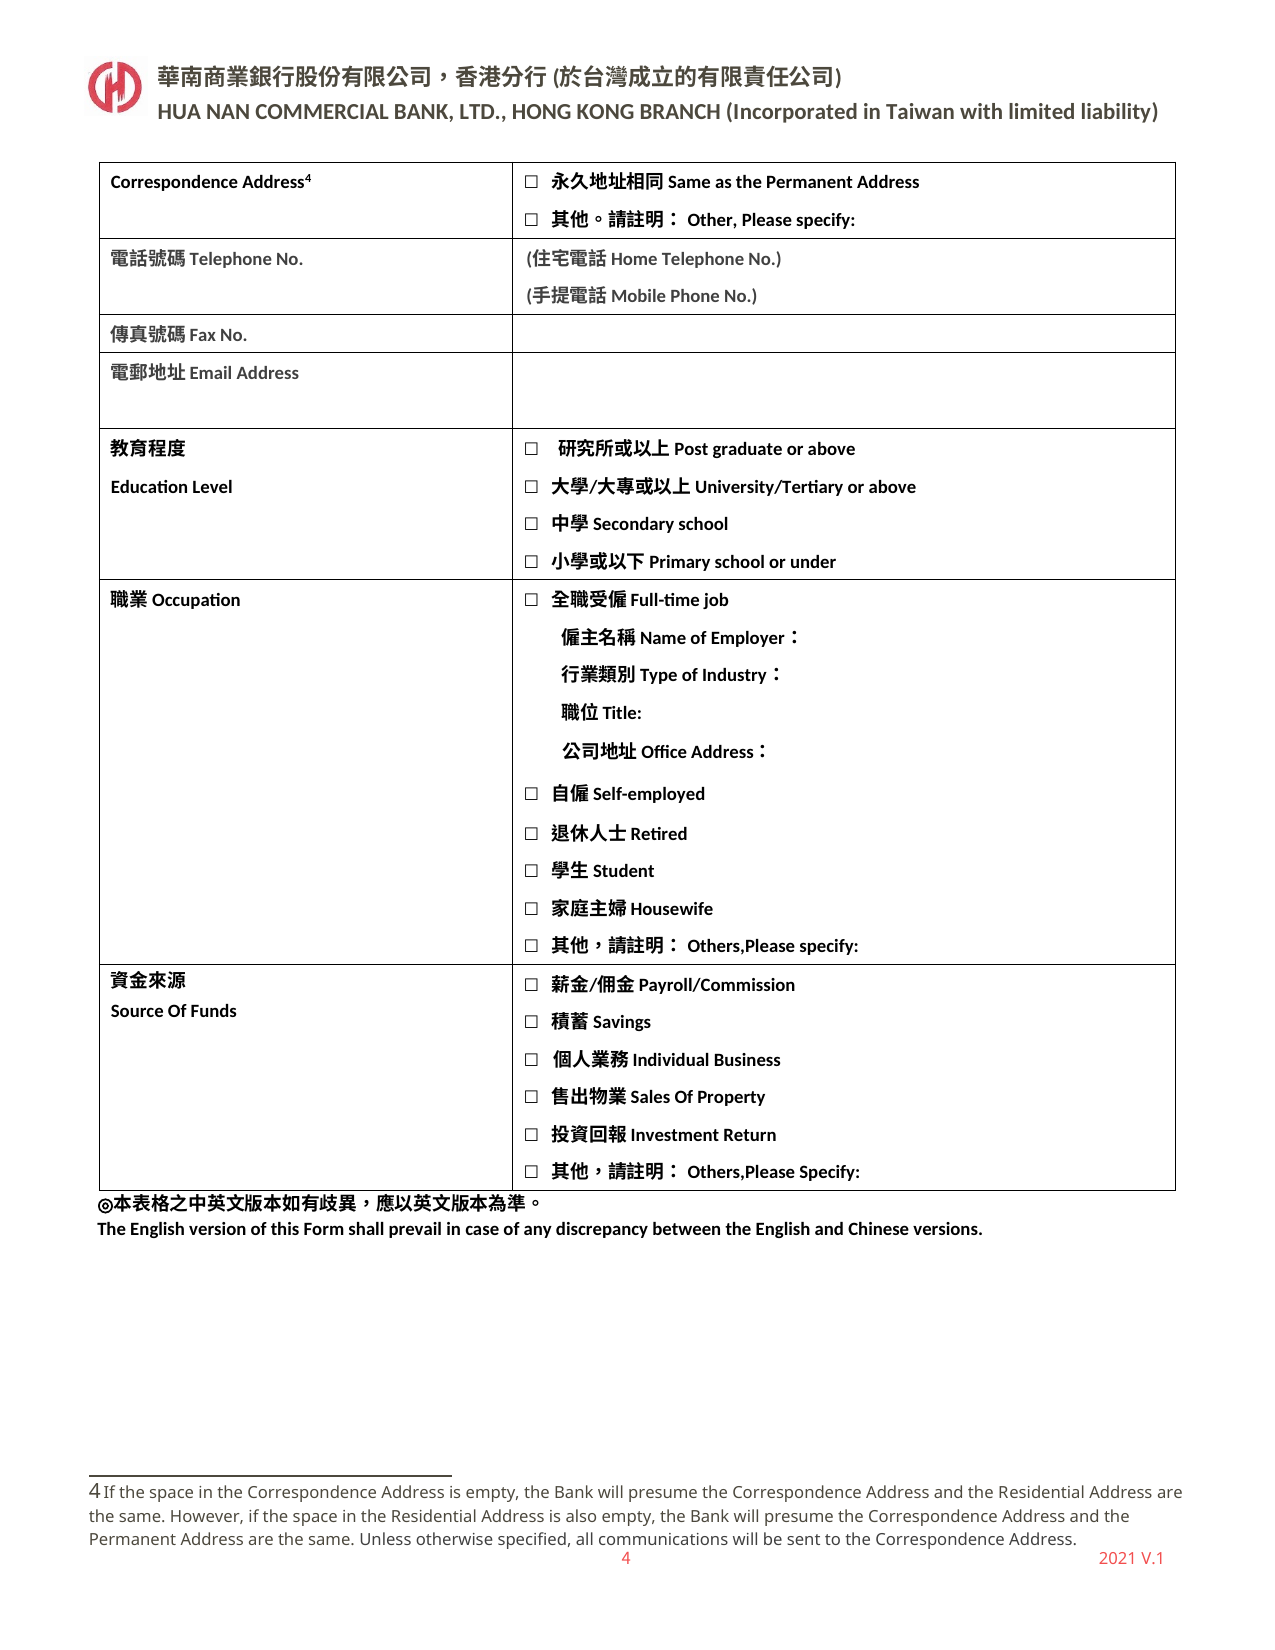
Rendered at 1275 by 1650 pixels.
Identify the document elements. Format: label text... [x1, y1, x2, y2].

table_cell 傳真號碼Fax No. [100, 315, 512, 352]
table_cell (住宅電話Home Telephone No.)按一下輸入住宅電話。 (手提電話Mobile Phone No.)按一下輸入手提電話。 [513, 239, 1175, 314]
table_cell 通訊地址 Correspondence Address [100, 163, 512, 238]
table_cell 電話號碼Telephone No. [100, 239, 512, 314]
table_cell ☐ 研究所或以上Post graduate or above ☐ 大學/大專或以上University/Tertiary or above ☐ 中學Secondary school ☐ 小學或以下Primary school or under [513, 429, 1175, 579]
text The English version of this Form shall prevail in case of any discrepancy between the English and Chinese versions. [97, 1216, 1186, 1241]
table_cell 職業Occupation [100, 580, 512, 964]
table_cell 教育程度 Education Level [100, 429, 512, 579]
table_cell 按一下輸入電郵。 [513, 353, 1175, 428]
table_cell 按一下輸入傳真號碼。 [513, 315, 1175, 352]
table_cell 資金來源 Source Of Funds [100, 965, 512, 1190]
text ◎本表格之中英文版本如有歧異，應以英文版本為準。 [97, 1191, 1186, 1216]
table_cell ☐ 薪金/佣金Payroll/Commission ☐ 積蓄Savings ☐ 個人業務Individual Business ☐ 售出物業Sales Of Property ☐ 投資回報Investment Return ☐ 其他，請註明： Others,Please Specify: 按一下輸入文字。 [513, 965, 1175, 1190]
table_cell 電郵地址Email Address [100, 353, 512, 428]
table_cell ☐ 與現時住宅地址相同Same as the Current Residential Addres ☐ 永久地址相同Same as the Permanent Address ☐ 其他。請註明： Other, Please specify:按一下輸入地址。 [513, 163, 1175, 238]
table_cell ☐ 全職受僱Full-time job 僱主名稱Name of Employer：按一下輸入名稱。 行業類別Type of Industry：按一下輸入行業別。 職位Title:按一下輸入職位。 公司地址Office Address：按一下輸入地址。 ☐ 自僱Self-employed ☐ 退休人士Retired ☐ 學生Student ☐ 家庭主婦Housewife ☐ 其他，請註明： Others,Please specify:按一下輸入文字。 [513, 580, 1175, 964]
